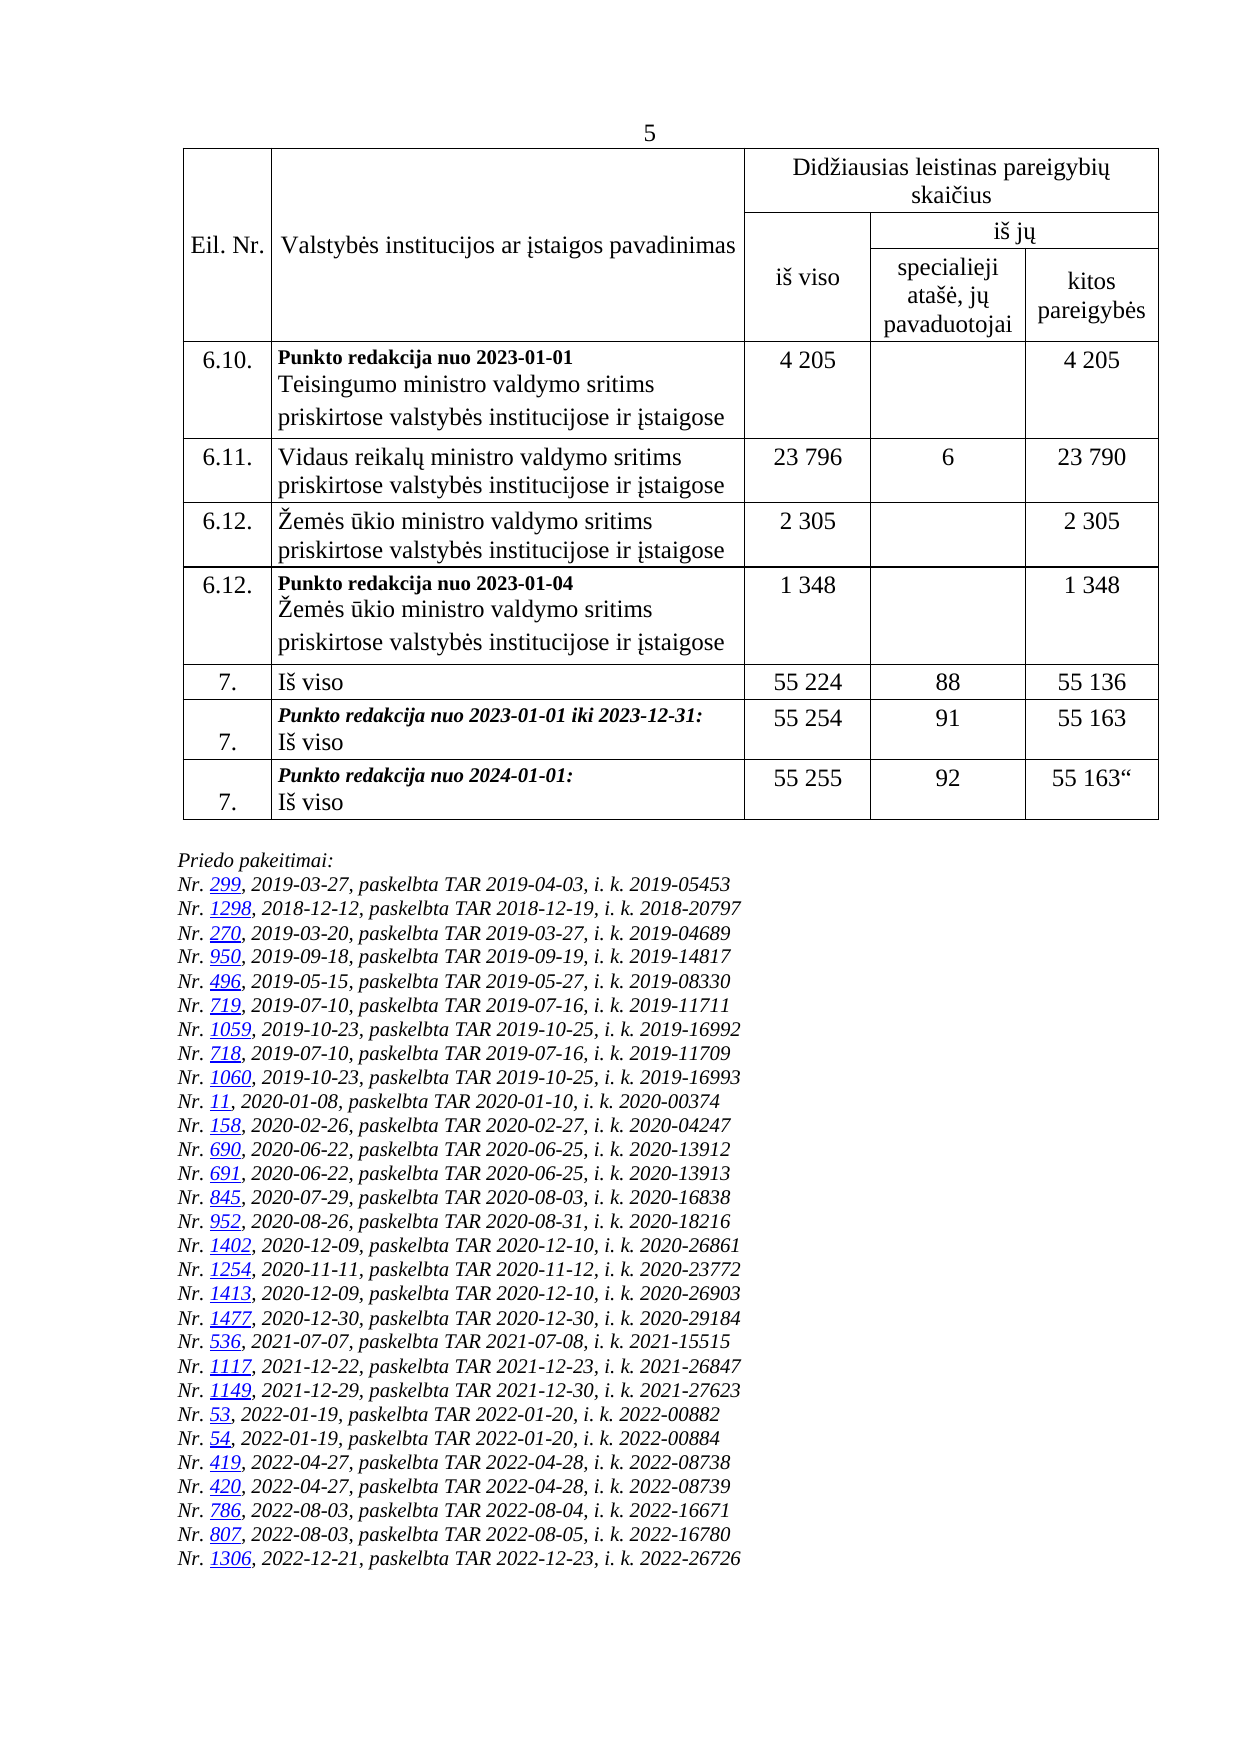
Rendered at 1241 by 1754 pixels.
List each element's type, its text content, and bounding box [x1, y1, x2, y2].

table_cell Vidaus reikalų ministro valdymo sritims priskirtose valstybės institucijose ir įstaigose [272, 439, 744, 502]
table_cell 4 205 [745, 342, 870, 438]
table_cell Iš viso [272, 665, 744, 699]
text Nr. 1149, 2021-12-29, paskelbta TAR 2021-12-30, i. k. 2021-27623 [177, 1378, 1122, 1402]
text Nr. 1059, 2019-10-23, paskelbta TAR 2019-10-25, i. k. 2019-16992 [177, 1017, 1122, 1041]
text Nr. 54, 2022-01-19, paskelbta TAR 2022-01-20, i. k. 2022-00884 [177, 1426, 1122, 1450]
table_cell 1 348 [745, 568, 870, 663]
table_header Valstybės institucijos ar įstaigos pavadinimas [272, 149, 744, 341]
text Nr. 786, 2022-08-03, paskelbta TAR 2022-08-04, i. k. 2022-16671 [177, 1498, 1122, 1522]
text Nr. 11, 2020-01-08, paskelbta TAR 2020-01-10, i. k. 2020-00374 [177, 1089, 1122, 1113]
table_cell Punkto redakcija nuo 2023-01-04 Žemės ūkio ministro valdymo sritims priskirtose valstybės institucijose ir įstaigose [272, 568, 744, 663]
table_cell [871, 568, 1025, 663]
table_cell 88 [871, 665, 1025, 699]
text Nr. 536, 2021-07-07, paskelbta TAR 2021-07-08, i. k. 2021-15515 [177, 1329, 1122, 1353]
table_cell 55 163“ [1026, 760, 1158, 818]
text Nr. 1306, 2022-12-21, paskelbta TAR 2022-12-23, i. k. 2022-26726 [177, 1546, 1122, 1570]
text Nr. 807, 2022-08-03, paskelbta TAR 2022-08-05, i. k. 2022-16780 [177, 1522, 1122, 1546]
table_cell 2 305 [1026, 503, 1158, 566]
table_header Eil. Nr. [184, 149, 271, 341]
table_cell 7. [184, 665, 271, 699]
table_cell 6.11. [184, 439, 271, 502]
table_cell 23 790 [1026, 439, 1158, 502]
table_cell 2 305 [745, 503, 870, 566]
text Nr. 1117, 2021-12-22, paskelbta TAR 2021-12-23, i. k. 2021-26847 [177, 1353, 1122, 1378]
table_cell 6.12. [184, 503, 271, 566]
text Nr. 950, 2019-09-18, paskelbta TAR 2019-09-19, i. k. 2019-14817 [177, 944, 1122, 968]
table_cell iš viso [745, 213, 870, 341]
text Nr. 1254, 2020-11-11, paskelbta TAR 2020-11-12, i. k. 2020-23772 [177, 1257, 1122, 1281]
table_cell 4 205 [1026, 342, 1158, 438]
text Nr. 419, 2022-04-27, paskelbta TAR 2022-04-28, i. k. 2022-08738 [177, 1450, 1122, 1474]
table_cell Žemės ūkio ministro valdymo sritims priskirtose valstybės institucijose ir įstaigose [272, 503, 744, 566]
text Nr. 420, 2022-04-27, paskelbta TAR 2022-04-28, i. k. 2022-08739 [177, 1474, 1122, 1498]
text Nr. 299, 2019-03-27, paskelbta TAR 2019-04-03, i. k. 2019-05453 [177, 872, 1122, 896]
text Nr. 952, 2020-08-26, paskelbta TAR 2020-08-31, i. k. 2020-18216 [177, 1209, 1122, 1233]
text Nr. 496, 2019-05-15, paskelbta TAR 2019-05-27, i. k. 2019-08330 [177, 968, 1122, 993]
table_cell kitos pareigybės [1026, 249, 1158, 341]
text Nr. 1413, 2020-12-09, paskelbta TAR 2020-12-10, i. k. 2020-26903 [177, 1281, 1122, 1305]
text Nr. 270, 2019-03-20, paskelbta TAR 2019-03-27, i. k. 2019-04689 [177, 920, 1122, 944]
text Nr. 158, 2020-02-26, paskelbta TAR 2020-02-27, i. k. 2020-04247 [177, 1113, 1122, 1137]
table_cell 55 255 [745, 760, 870, 818]
table_cell 23 796 [745, 439, 870, 502]
table_cell 1 348 [1026, 568, 1158, 663]
table_cell 55 254 [745, 700, 870, 759]
table_cell 55 163 [1026, 700, 1158, 759]
text Nr. 1060, 2019-10-23, paskelbta TAR 2019-10-25, i. k. 2019-16993 [177, 1065, 1122, 1089]
table_cell specialieji atašė, jų pavaduotojai [871, 249, 1025, 341]
table_cell 91 [871, 700, 1025, 759]
table_cell iš jų [871, 213, 1158, 248]
table_cell Punkto redakcija nuo 2024-01-01: Iš viso [272, 760, 744, 818]
text Nr. 691, 2020-06-22, paskelbta TAR 2020-06-25, i. k. 2020-13913 [177, 1161, 1122, 1185]
text Nr. 53, 2022-01-19, paskelbta TAR 2022-01-20, i. k. 2022-00882 [177, 1402, 1122, 1426]
table_cell 7. [184, 760, 271, 818]
text Nr. 719, 2019-07-10, paskelbta TAR 2019-07-16, i. k. 2019-11711 [177, 993, 1122, 1017]
table_header Didžiausias leistinas pareigybių skaičius [745, 149, 1158, 212]
table_cell 6 [871, 439, 1025, 502]
text Nr. 1298, 2018-12-12, paskelbta TAR 2018-12-19, i. k. 2018-20797 [177, 896, 1122, 920]
text Priedo pakeitimai: [177, 848, 1122, 872]
table_cell 55 224 [745, 665, 870, 699]
table_cell 6.10. [184, 342, 271, 438]
text Nr. 1402, 2020-12-09, paskelbta TAR 2020-12-10, i. k. 2020-26861 [177, 1233, 1122, 1257]
table_cell 7. [184, 700, 271, 759]
text Nr. 690, 2020-06-22, paskelbta TAR 2020-06-25, i. k. 2020-13912 [177, 1137, 1122, 1161]
table_cell Punkto redakcija nuo 2023-01-01 iki 2023-12-31: Iš viso [272, 700, 744, 759]
text Nr. 845, 2020-07-29, paskelbta TAR 2020-08-03, i. k. 2020-16838 [177, 1185, 1122, 1209]
table_cell [871, 503, 1025, 566]
table_cell [871, 342, 1025, 438]
table_cell Punkto redakcija nuo 2023-01-01 Teisingumo ministro valdymo sritims priskirtose valstybės institucijose ir įstaigose [272, 342, 744, 438]
text Nr. 1477, 2020-12-30, paskelbta TAR 2020-12-30, i. k. 2020-29184 [177, 1305, 1122, 1329]
text Nr. 718, 2019-07-10, paskelbta TAR 2019-07-16, i. k. 2019-11709 [177, 1041, 1122, 1065]
table_cell 6.12. [184, 568, 271, 663]
table_cell 92 [871, 760, 1025, 818]
table_cell 55 136 [1026, 665, 1158, 699]
